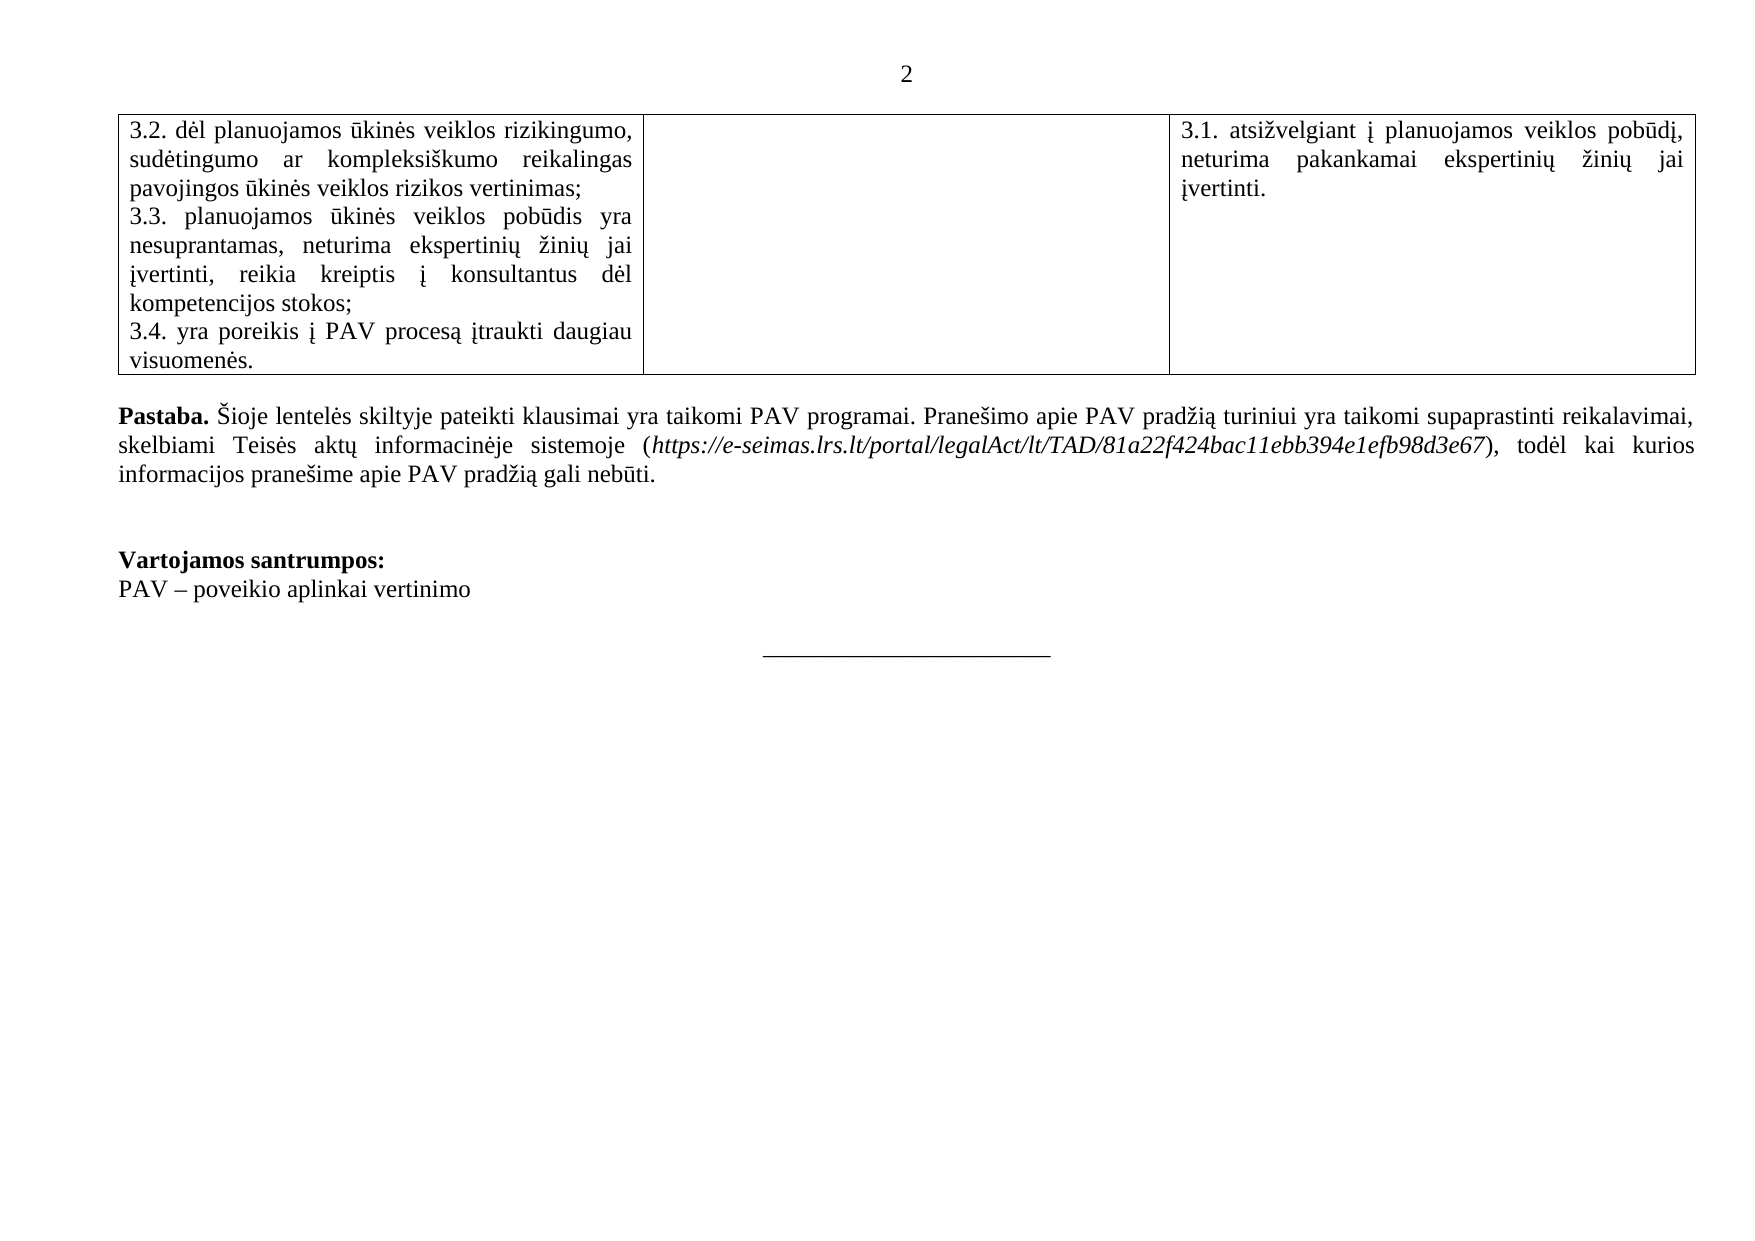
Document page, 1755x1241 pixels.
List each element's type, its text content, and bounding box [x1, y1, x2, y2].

table_cell 3.1. atsižvelgiant į planuojamos veiklos pobūdį, neturima pakankamai ekspertinių žinių jai įvertinti. [1170, 115, 1695, 374]
table_cell 3.2. dėl planuojamos ūkinės veiklos rizikingumo, sudėtingumo ar kompleksiškumo reikalingas pavojingos ūkinės veiklos rizikos vertinimas; 3.3. planuojamos ūkinės veiklos pobūdis yra nesuprantamas, neturima ekspertinių žinių jai įvertinti, reikia kreiptis į konsultantus dėl kompetencijos stokos; 3.4. yra poreikis į PAV procesą įtraukti daugiau visuomenės. [119, 115, 643, 374]
table_cell - [644, 115, 1169, 374]
text Pastaba. Šioje lentelės skiltyje pateikti klausimai yra taikomi PAV programai. Pranešimo apie PAV pradžią turiniui yra taikomi supaprastinti reikalavimai, skelbiami Teisės aktų informacinėje sistemoje (https://e-seimas.lrs.lt/portal/legalAct/lt/TAD/81a22f424bac11ebb394e1efb98d3e67), todėl kai kurios informacijos pranešime apie PAV pradžią gali nebūti. [118, 401, 1695, 488]
text PAV – poveikio aplinkai vertinimo [118, 574, 1695, 603]
text Vartojamos santrumpos: [118, 545, 1695, 574]
text _______________________ [118, 631, 1695, 660]
